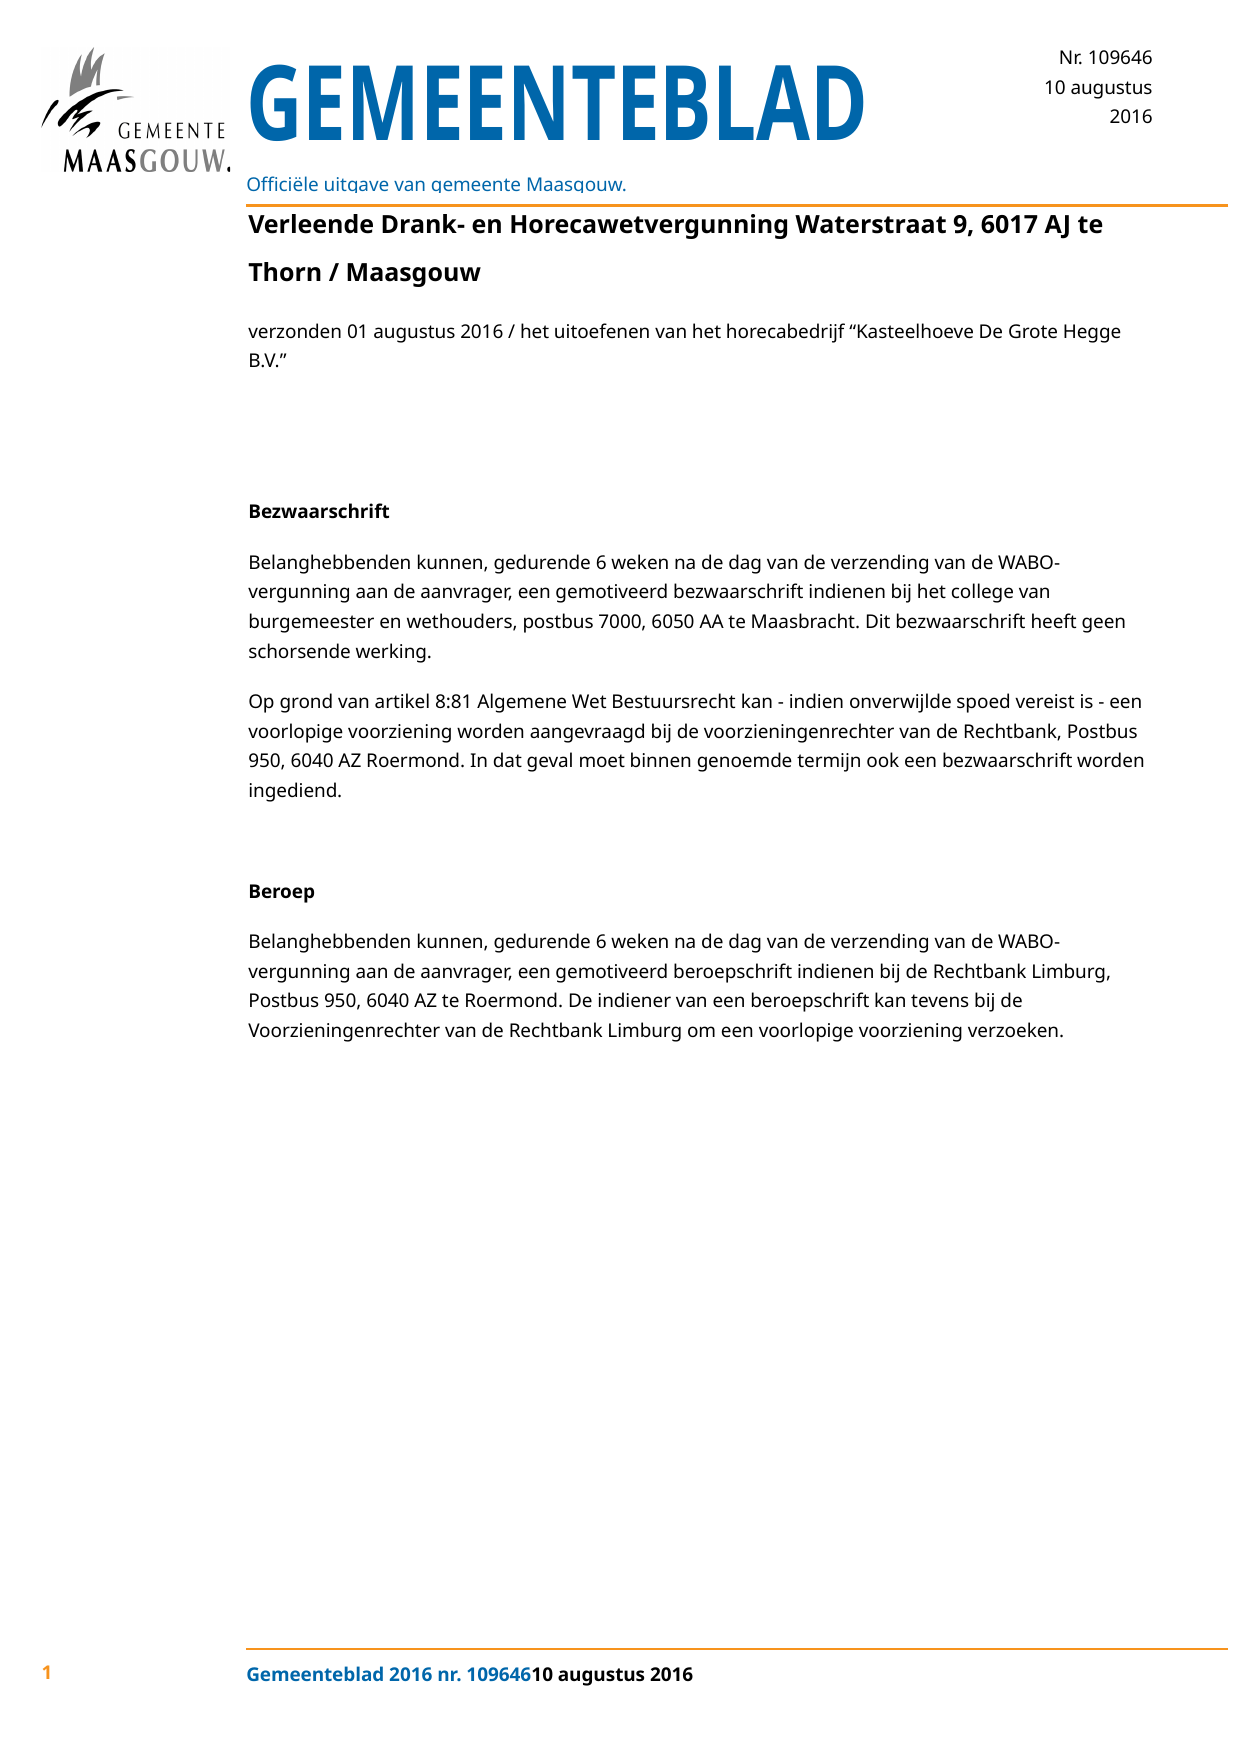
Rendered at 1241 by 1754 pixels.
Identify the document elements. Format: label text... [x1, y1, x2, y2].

picture [41, 47, 231, 172]
text verzonden 01 augustus 2016 / het uitoefenen van het horecabedrijf “Kasteelhoeve De Grote Hegge B.V.” [248, 318, 1152, 373]
text Belanghebbenden kunnen, gedurende 6 weken na de dag van de verzending van de WABO-vergunning aan de aanvrager, een gemotiveerd bezwaarschrift indienen bij het college van burgemeester en wethouders, postbus 7000, 6050 AA te Maasbracht. Dit bezwaarschrift heeft geen schorsende werking. [248, 549, 1152, 664]
text Bezwaarschrift [248, 499, 1152, 524]
text Beroep [248, 878, 1152, 904]
text Verleende Drank- en Horecawetvergunning Waterstraat 9, 6017 AJ te Thorn / Maasgouw [248, 207, 1152, 288]
text Belanghebbenden kunnen, gedurende 6 weken na de dag van de verzending van de WABO-vergunning aan de aanvrager, een gemotiveerd beroepschrift indienen bij de Rechtbank Limburg, Postbus 950, 6040 AZ te Roermond. De indiener van een beroepschrift kan tevens bij de Voorzieningenrechter van de Rechtbank Limburg om een voorlopige voorziening verzoeken. [248, 928, 1152, 1043]
text Op grond van artikel 8:81 Algemene Wet Bestuursrecht kan - indien onverwijlde spoed vereist is - een voorlopige voorziening worden aangevraagd bij de voorzieningenrechter van de Rechtbank, Postbus 950, 6040 AZ Roermond. In dat geval moet binnen genoemde termijn ook een bezwaarschrift worden ingediend. [248, 688, 1152, 803]
